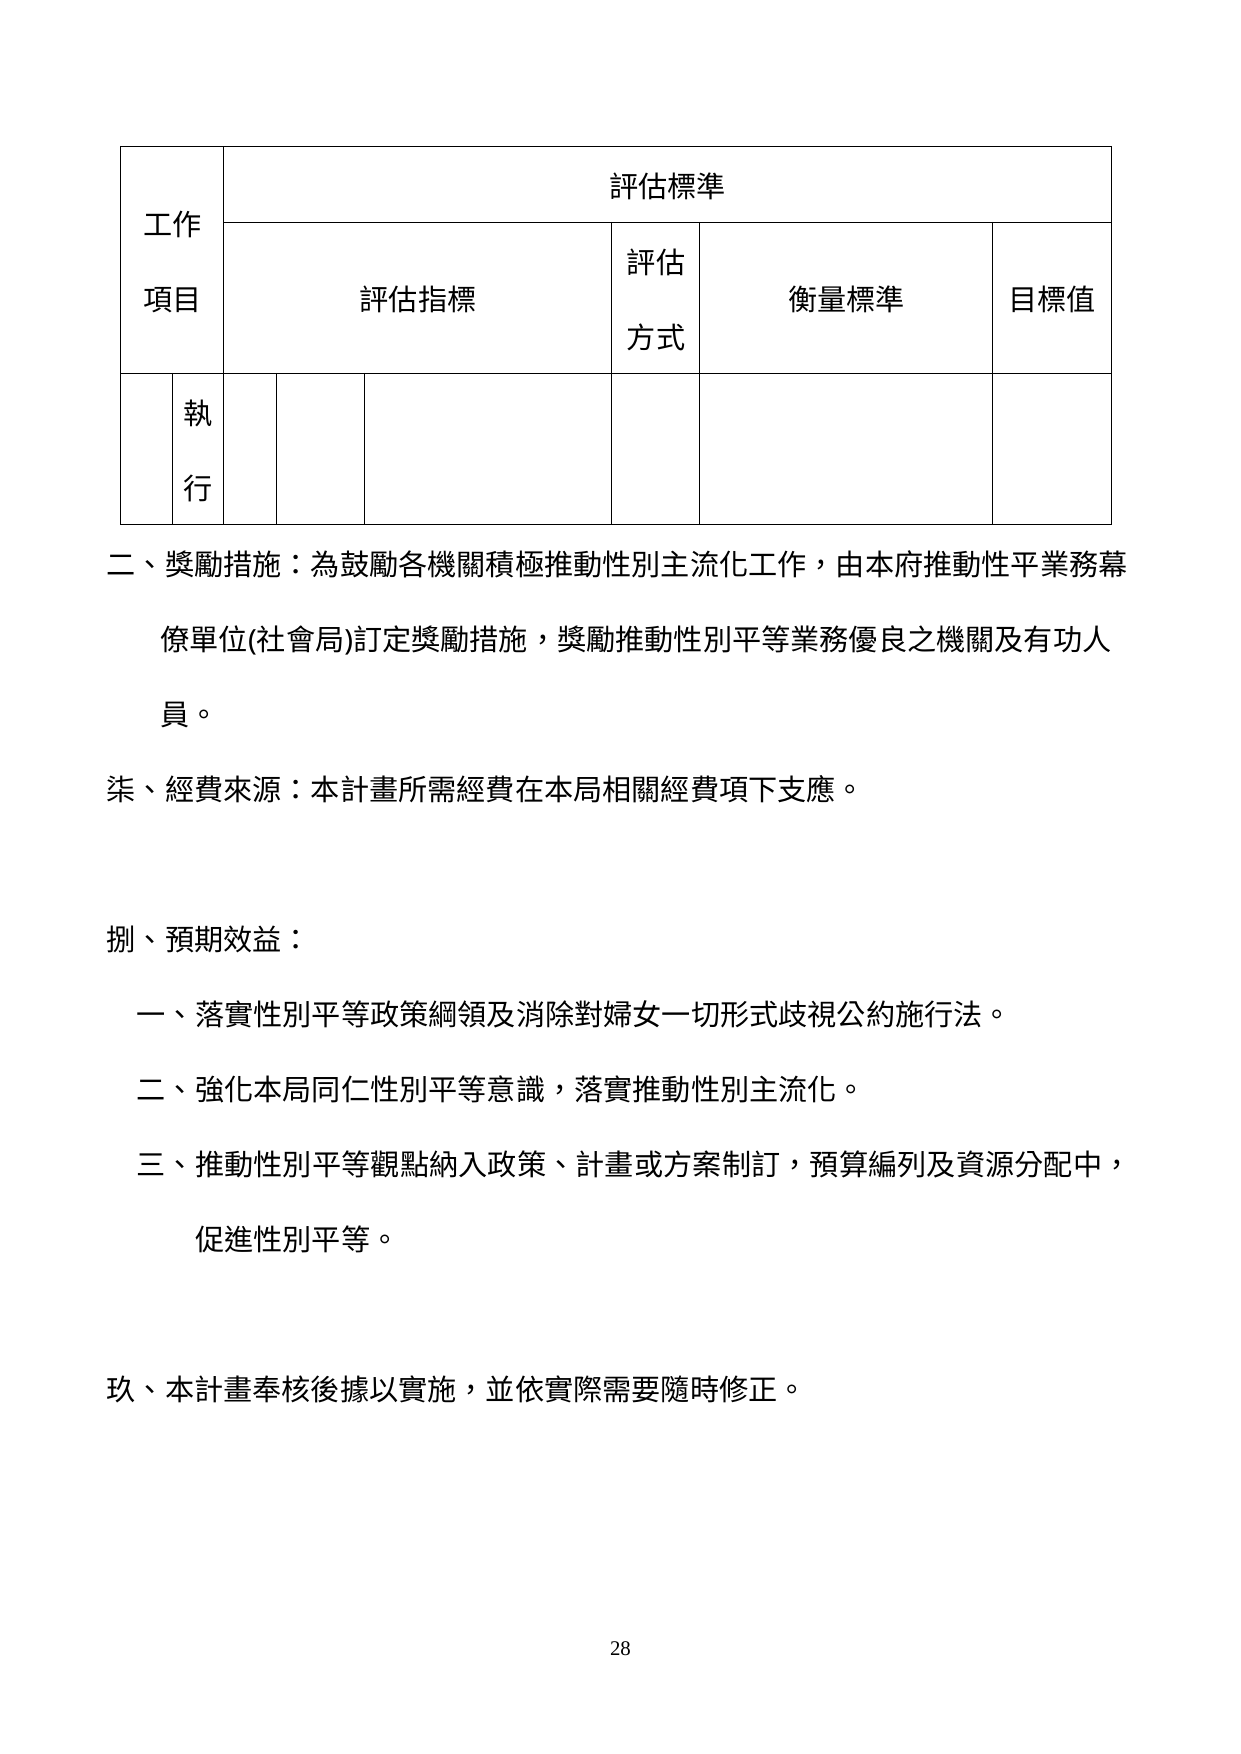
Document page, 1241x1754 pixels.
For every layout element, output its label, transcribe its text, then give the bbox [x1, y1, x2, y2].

table_cell 執 行 [173, 374, 223, 524]
list 推動性別平等觀點納入政策、計畫或方案制訂，預算編列及資源分配中，促進性別平等。 [136, 1125, 1134, 1275]
table_header 工作項目 [121, 147, 223, 373]
table_cell [121, 374, 172, 524]
table_cell [277, 374, 364, 524]
text 柒、經費來源：本計畫所需經費在本局相關經費項下支應。 [106, 750, 1134, 825]
table_header 評估標準 [224, 147, 1111, 222]
table_cell 目標值 [993, 223, 1111, 373]
list 落實性別平等政策綱領及消除對婦女一切形式歧視公約施行法。 [136, 975, 1134, 1050]
text 二、獎勵措施：為鼓勵各機關積極推動性別主流化工作，由本府推動性平業務幕僚單位(社會局)訂定獎勵措施，獎勵推動性別平等業務優良之機關及有功人員。 [106, 525, 1134, 750]
table_cell 衡量標準 [700, 223, 992, 373]
list 強化本局同仁性別平等意識，落實推動性別主流化。 [136, 1050, 1134, 1125]
text 玖、本計畫奉核後據以實施，並依實際需要隨時修正。 [106, 1350, 1134, 1425]
table_cell [993, 374, 1111, 524]
text 捌、預期效益： [106, 900, 1134, 975]
table_cell [700, 374, 992, 524]
table_cell [224, 374, 276, 524]
table_cell 評估指標 [224, 223, 611, 373]
table_cell [365, 374, 611, 524]
table_cell 評估方式 [612, 223, 699, 373]
table_cell [612, 374, 699, 524]
